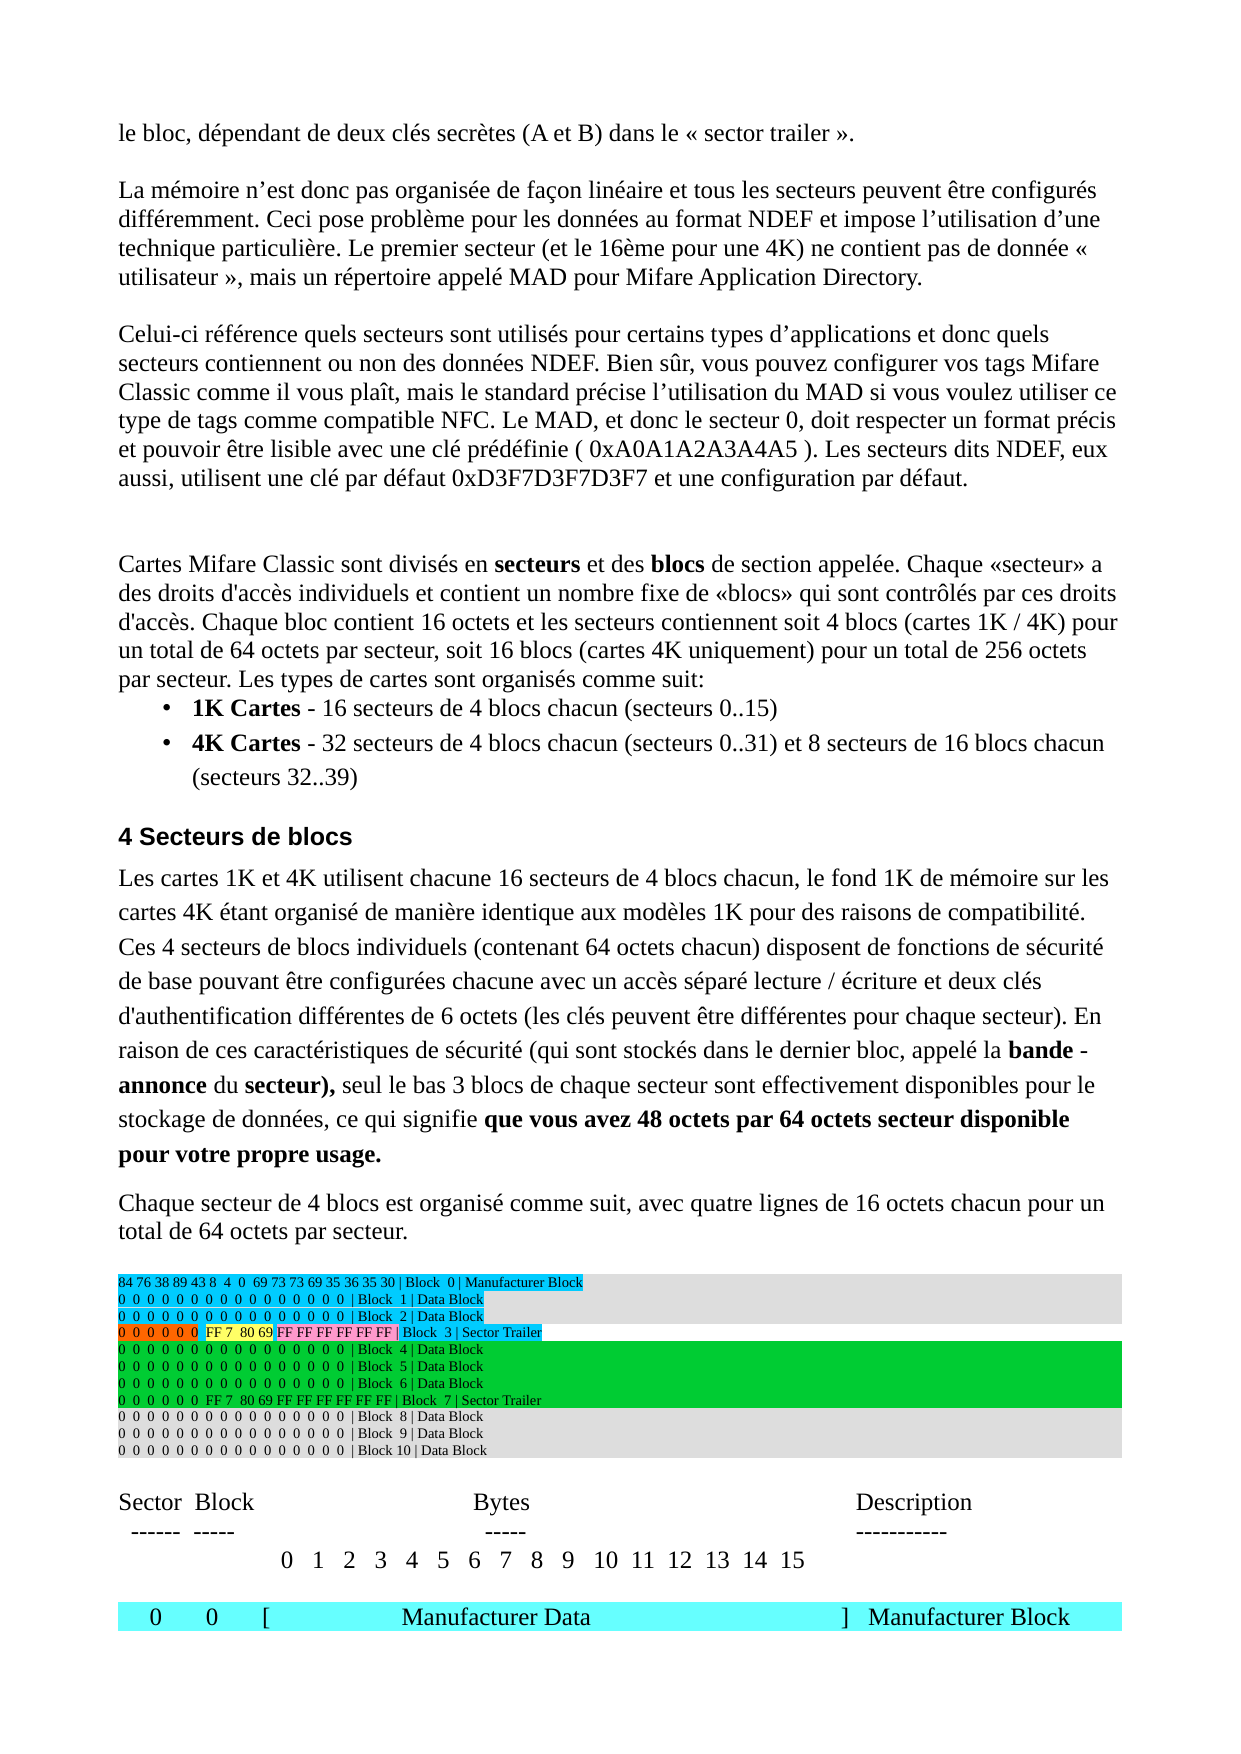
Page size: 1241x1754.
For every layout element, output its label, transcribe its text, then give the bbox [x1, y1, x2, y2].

text 0 0 0 0 0 0 0 0 0 0 0 0 0 0 0 0 | Block 1 | Data Block [118, 1291, 1122, 1307]
text 0 0 0 0 0 0 0 0 0 0 0 0 0 0 0 0 | Block 4 | Data Block [118, 1341, 1122, 1358]
text 0 0 0 0 0 0 0 0 0 0 0 0 0 0 0 0 | Block 8 | Data Block [118, 1408, 1122, 1425]
text 0 0 0 0 0 0 FF 7 80 69 FF FF FF FF FF FF | Block 7 | Sector Trailer [118, 1391, 1122, 1408]
text 0 1 2 3 4 5 6 7 8 9 10 11 12 13 14 15 [118, 1545, 1122, 1573]
text 0 0 0 0 0 0 0 0 0 0 0 0 0 0 0 0 | Block 10 | Data Block [118, 1442, 1122, 1458]
text Cartes Mifare Classic sont divisés en secteurs et des blocs de section appelée. Chaque «secteur» a des droits d'accès individuels et contient un nombre fixe de «blocs» qui sont contrôlés par ces droits d'accès. Chaque bloc contient 16 octets et les secteurs contiennent soit 4 blocs (cartes 1K / 4K) pour un total de 64 octets par secteur, soit 16 blocs (cartes 4K uniquement) pour un total de 256 octets par secteur. Les types de cartes sont organisés comme suit: [118, 549, 1122, 693]
text ------ ----- ----- ----------- [118, 1516, 1122, 1545]
text 0 0 0 0 0 0 0 0 0 0 0 0 0 0 0 0 | Block 2 | Data Block [118, 1307, 1122, 1324]
text 0 0 0 0 0 0 0 0 0 0 0 0 0 0 0 0 | Block 6 | Data Block [118, 1374, 1122, 1391]
text La mémoire n’est donc pas organisée de façon linéaire et tous les secteurs peuvent être configurés différemment. Ceci pose problème pour les données au format NDEF et impose l’utilisation d’une technique particulière. Le premier secteur (et le 16ème pour une 4K) ne contient pas de donnée « utilisateur », mais un répertoire appelé MAD pour Mifare Application Directory. [118, 176, 1122, 291]
text Celui-ci référence quels secteurs sont utilisés pour certains types d’applications et donc quels [118, 319, 1122, 348]
text le bloc, dépendant de deux clés secrètes (A et B) dans le « sector trailer ». [118, 118, 1122, 147]
text 84 76 38 89 43 8 4 0 69 73 73 69 35 36 35 30 | Block 0 | Manufacturer Block [118, 1274, 1122, 1291]
text Sector Block Bytes Description [118, 1487, 1122, 1516]
text Les cartes 1K et 4K utilisent chacune 16 secteurs de 4 blocs chacun, le fond 1K de mémoire sur les cartes 4K étant organisé de manière identique aux modèles 1K pour des raisons de compatibilité. Ces 4 secteurs de blocs individuels (contenant 64 octets chacun) disposent de fonctions de sécurité de base pouvant être configurées chacune avec un accès séparé lecture / écriture et deux clés d'authentification différentes de 6 octets (les clés peuvent être différentes pour chaque secteur). En raison de ces caractéristiques de sécurité (qui sont stockés dans le dernier bloc, appelé la bande - annonce du secteur), seul le bas 3 blocs de chaque secteur sont effectivement disponibles pour le stockage de données, ce qui signifie que vous avez 48 octets par 64 octets secteur disponible pour votre propre usage. [118, 863, 1122, 1167]
text type de tags comme compatible NFC. Le MAD, et donc le secteur 0, doit respecter un format précis et pouvoir être lisible avec une clé prédéfinie ( 0xA0A1A2A3A4A5 ). Les secteurs dits NDEF, eux aussi, utilisent une clé par défaut 0xD3F7D3F7D3F7 et une configuration par défaut. [118, 406, 1122, 492]
text 0 0 0 0 0 0 FF 7 80 69 FF FF FF FF FF FF | Block 3 | Sector Trailer [118, 1324, 1122, 1341]
list 1K Cartes - 16 secteurs de 4 blocs chacun (secteurs 0..15) [162, 693, 1122, 722]
text Chaque secteur de 4 blocs est organisé comme suit, avec quatre lignes de 16 octets chacun pour un total de 64 octets par secteur. [118, 1188, 1122, 1245]
text secteurs contiennent ou non des données NDEF. Bien sûr, vous pouvez configurer vos tags Mifare Classic comme il vous plaît, mais le standard précise l’utilisation du MAD si vous voulez utiliser ce [118, 348, 1122, 406]
text 0 0 0 0 0 0 0 0 0 0 0 0 0 0 0 0 | Block 9 | Data Block [118, 1425, 1122, 1442]
text 0 0 [ Manufacturer Data ] Manufacturer Block [118, 1602, 1122, 1631]
list 4K Cartes - 32 secteurs de 4 blocs chacun (secteurs 0..31) et 8 secteurs de 16 blocs chacun (secteurs 32..39) [162, 728, 1122, 791]
text 0 0 0 0 0 0 0 0 0 0 0 0 0 0 0 0 | Block 5 | Data Block [118, 1358, 1122, 1374]
subtitle 4 Secteurs de blocs [118, 822, 1122, 850]
